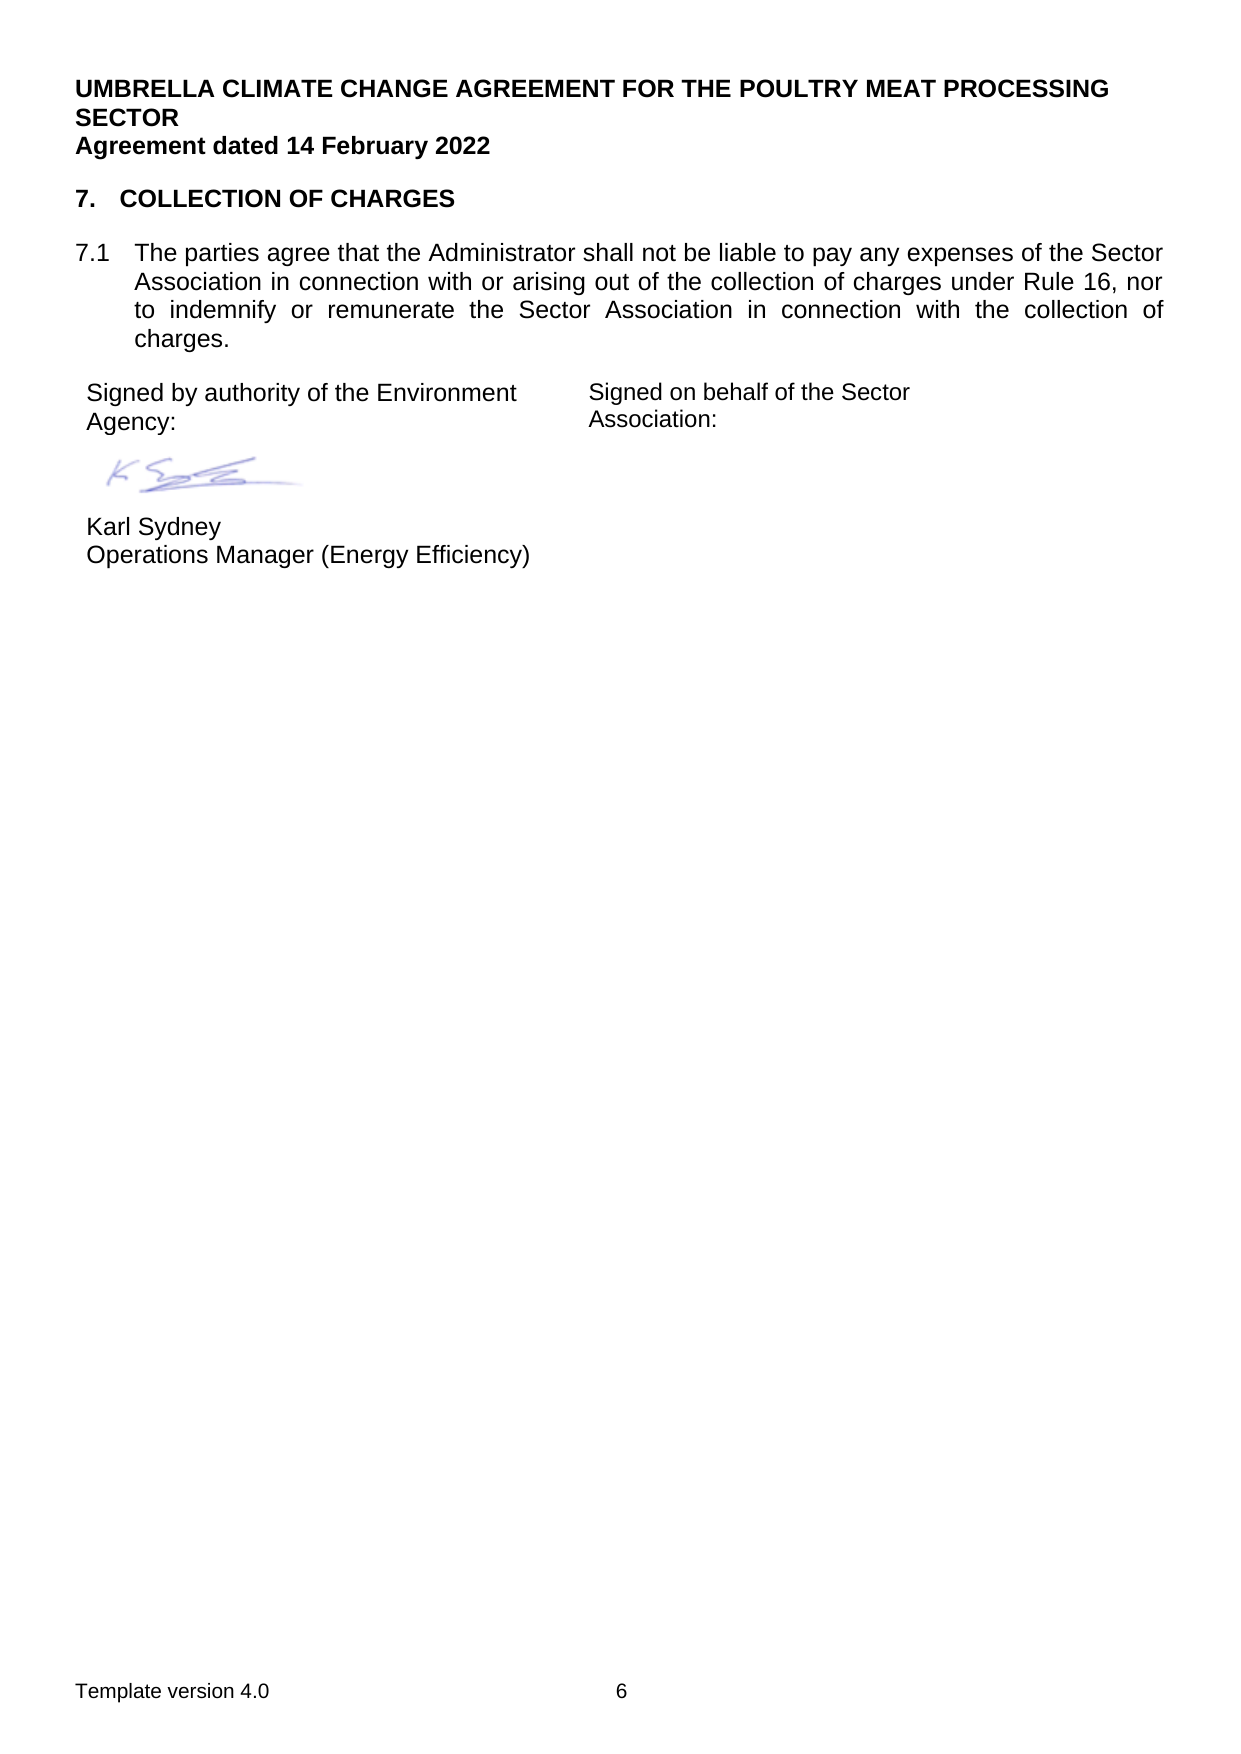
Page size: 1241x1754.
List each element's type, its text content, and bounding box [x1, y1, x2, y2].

table_cell [577, 435, 1029, 569]
table_cell Karl Sydney Operations Manager (Energy Efficiency) [75, 435, 577, 569]
table_header Signed by authority of the Environment Agency: [75, 378, 577, 435]
list The parties agree that the Administrator shall not be liable to pay any expenses of the Sector Association in connection with or arising out of the collection of charges under Rule 16, nor to indemnify or remunerate the Sector Association in connection with the collection of charges. [75, 238, 1165, 353]
table_header Signed on behalf of the Sector Association: [577, 378, 1029, 435]
list COLLECTION OF CHARGES [75, 184, 1165, 213]
